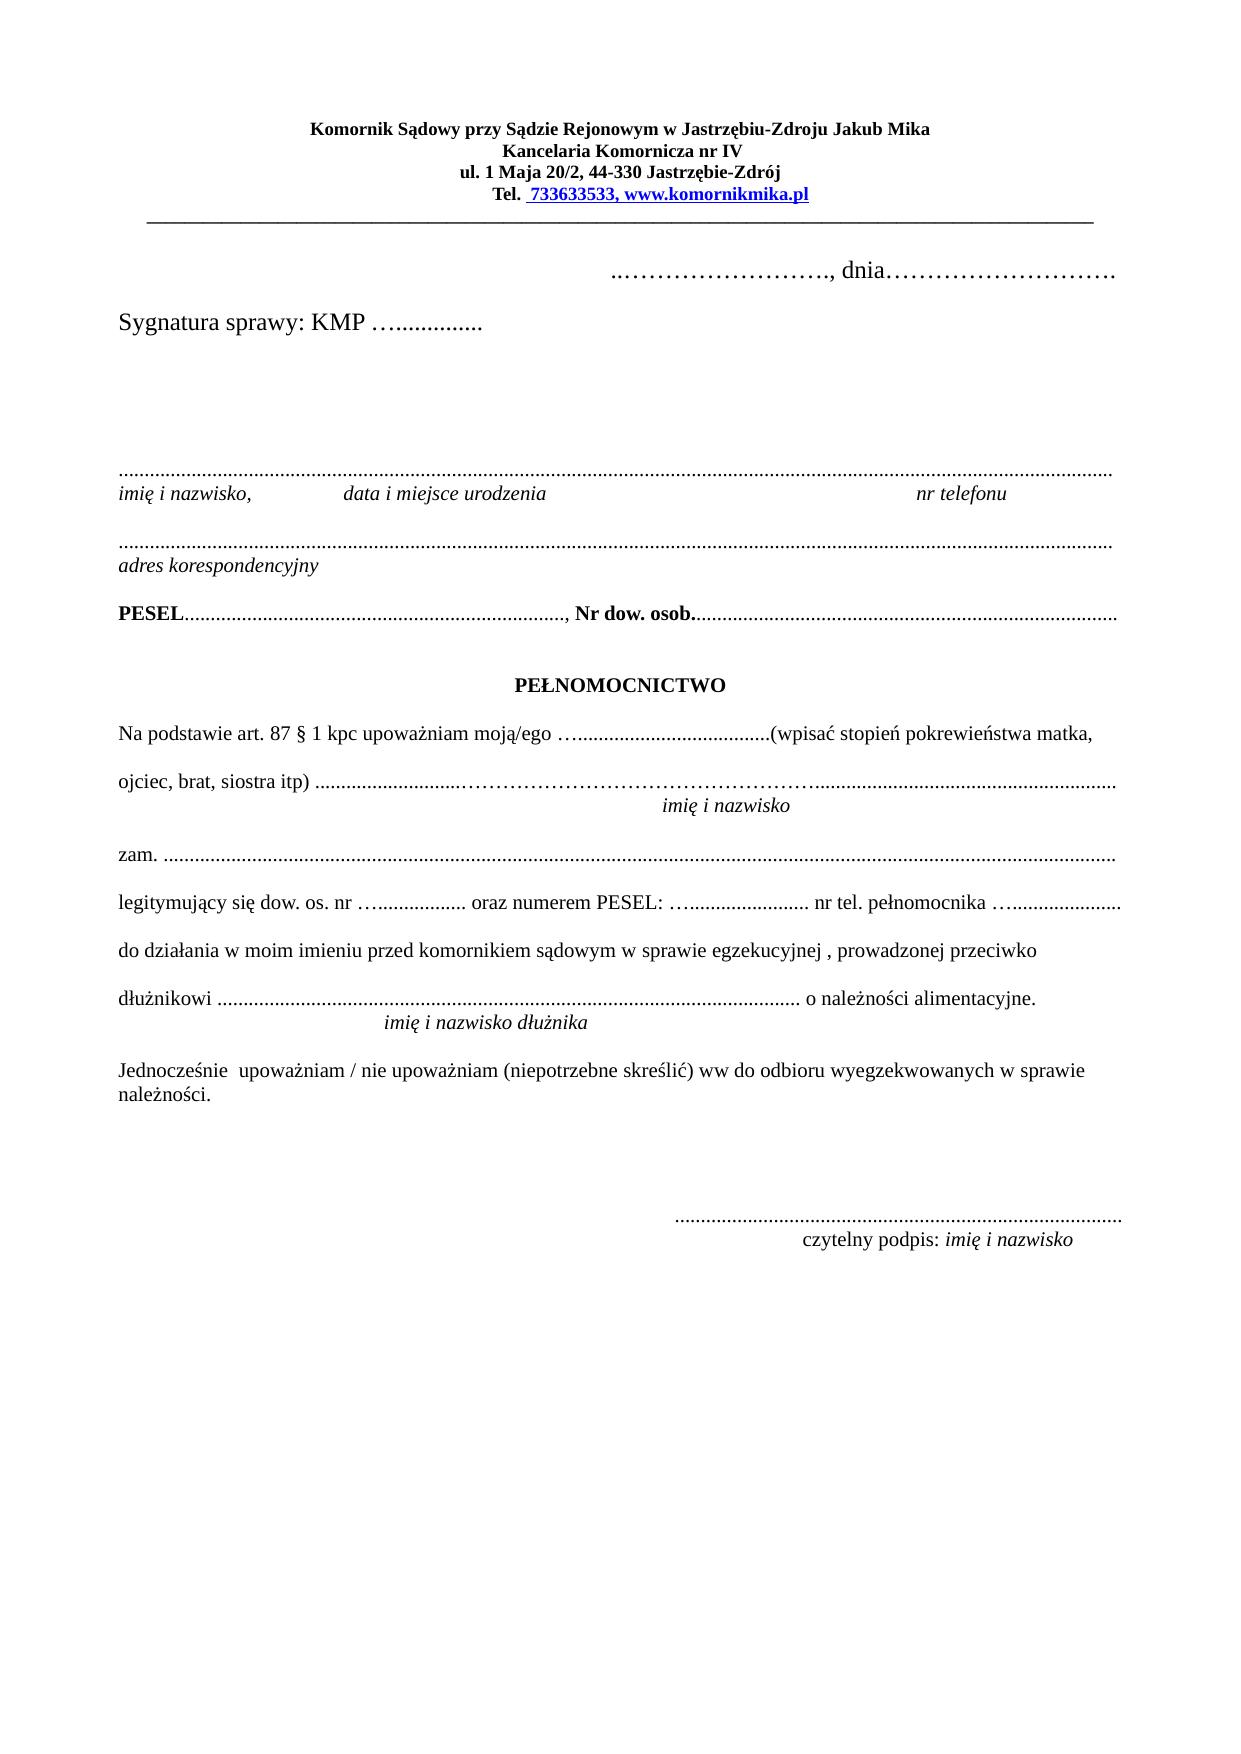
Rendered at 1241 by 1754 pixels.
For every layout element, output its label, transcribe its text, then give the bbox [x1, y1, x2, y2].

text do działania w moim imieniu przed komornikiem sądowym w sprawie egzekucyjnej , prowadzonej przeciwko [118, 938, 1122, 962]
text Jednocześnie upoważniam / nie upoważniam (niepotrzebne skreślić) ww do odbioru wyegzekwowanych w sprawie należności. [118, 1058, 1122, 1106]
text PEŁNOMOCNICTWO [118, 673, 1122, 697]
text Na podstawie art. 87 § 1 kpc upoważniam moją/ego ….....................................(wpisać stopień pokrewieństwa matka, [118, 721, 1122, 745]
text Sygnatura sprawy: KMP ….............. [118, 307, 1122, 336]
text imię i nazwisko, data i miejsce urodzenia nr telefonu [118, 481, 1122, 505]
text ............................................................................................................................................................................................... [118, 457, 1122, 481]
text imię i nazwisko [118, 793, 1122, 817]
text PESEL........................................................................., Nr dow. osob.................................................................................. [118, 601, 1122, 625]
text zam. ....................................................................................................................................................................................... [118, 842, 1122, 866]
text ojciec, brat, siostra itp) ............................…………………………………………….......................................................... [118, 769, 1122, 793]
text ............................................................................................................................................................................................... [118, 529, 1122, 553]
text czytelny podpis: imię i nazwisko [118, 1227, 1122, 1251]
text ..……………………., dnia………………………. [118, 255, 1122, 283]
text dłużnikowi ................................................................................................................ o należności alimentacyjne. imię i nazwisko dłużnika [118, 986, 1122, 1034]
text adres korespondencyjny [118, 553, 1122, 577]
text legitymujący się dow. os. nr …................. oraz numerem PESEL: …....................... nr tel. pełnomocnika …..................... [118, 890, 1122, 914]
text Kancelaria Komornicza nr IV ul. 1 Maja 20/2, 44-330 Jastrzębie-Zdrój [118, 140, 1122, 183]
text Komornik Sądowy przy Sądzie Rejonowym w Jastrzębiu-Zdroju Jakub Mika [118, 118, 1122, 140]
text ...................................................................................... [118, 1202, 1122, 1227]
text Tel. 733633533, www.komornikmika.pl _____________________________________________________________________________________________________ [118, 183, 1122, 226]
